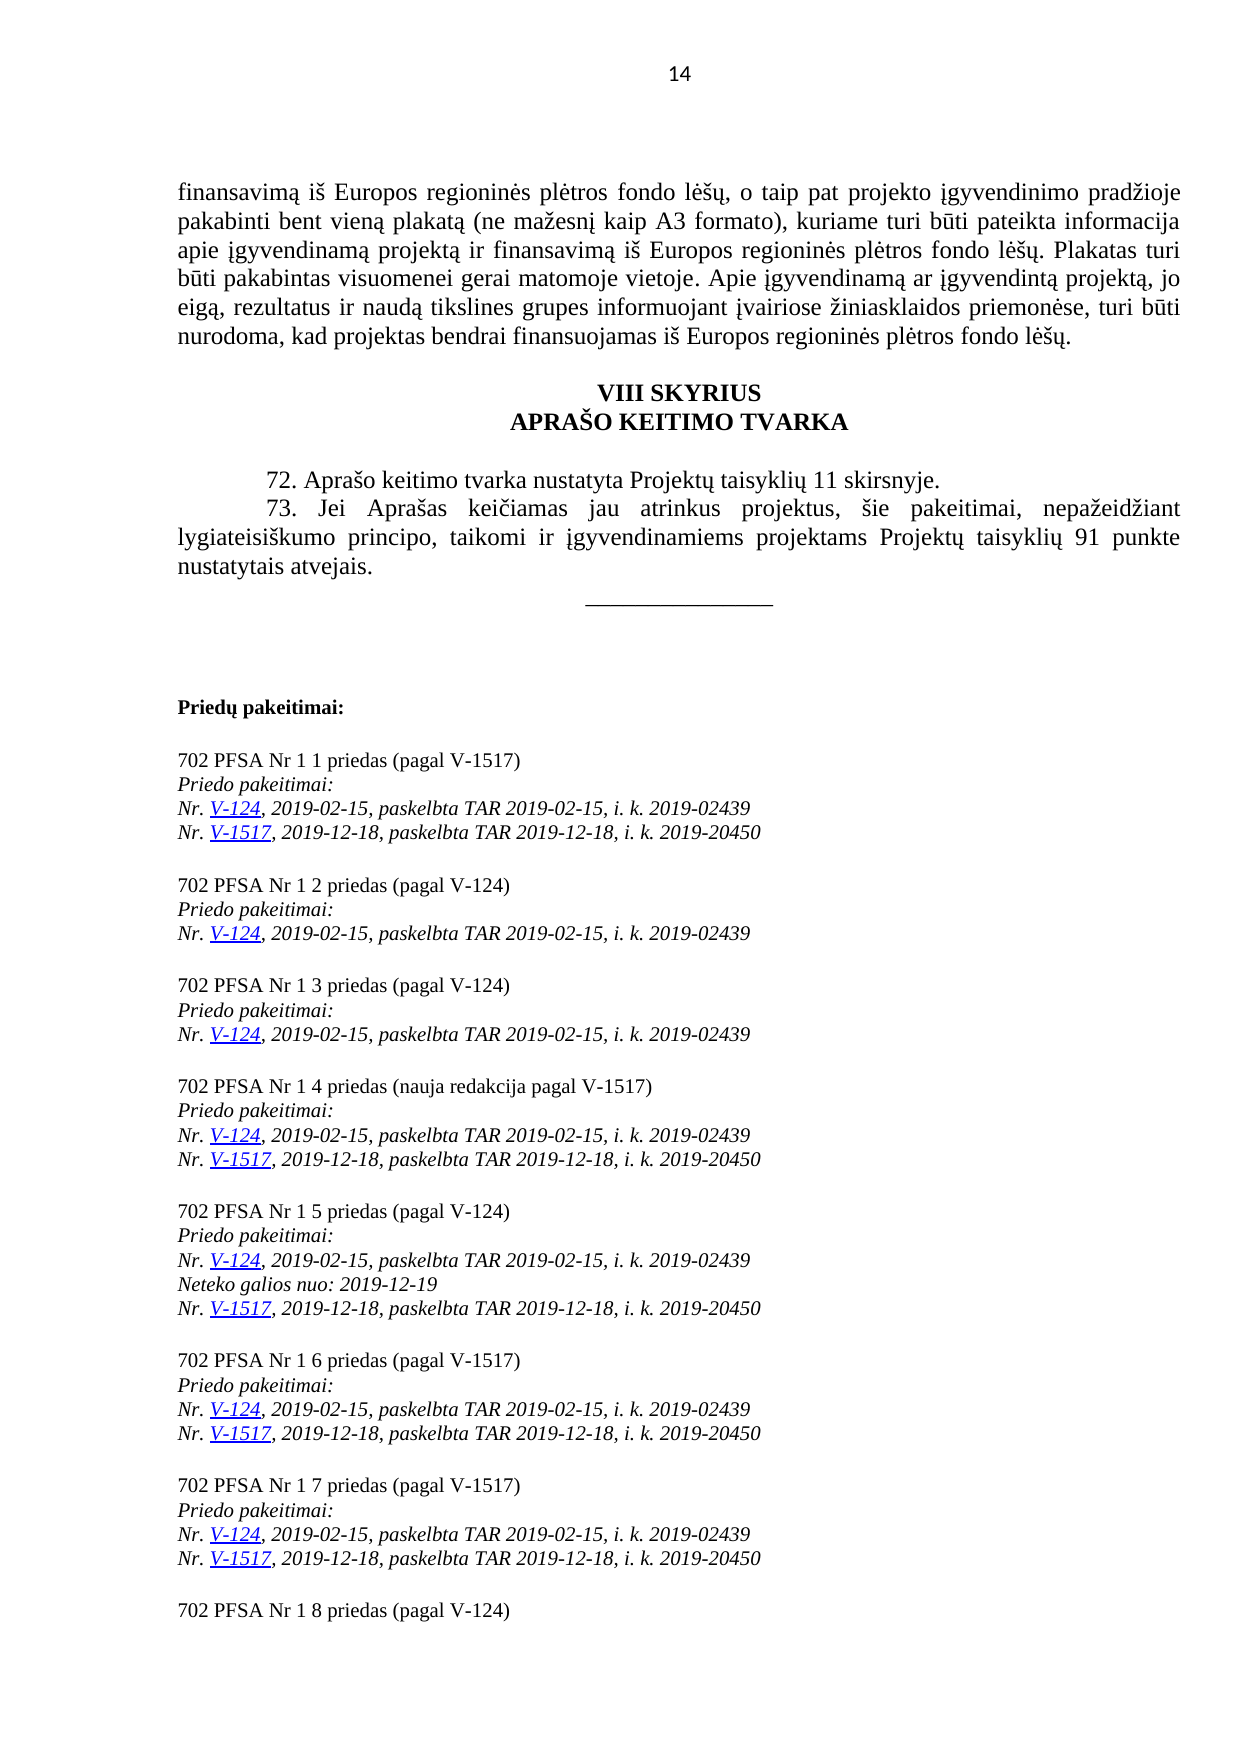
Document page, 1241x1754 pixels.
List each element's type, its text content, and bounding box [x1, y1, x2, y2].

text Priedo pakeitimai: [177, 1497, 1181, 1522]
text Nr. V-1517, 2019-12-18, paskelbta TAR 2019-12-18, i. k. 2019-20450 [177, 1421, 1181, 1445]
text 702 PFSA Nr 1 6 priedas (pagal V-1517) [177, 1348, 1181, 1372]
text Priedo pakeitimai: [177, 1223, 1181, 1247]
text Priedo pakeitimai: [177, 1372, 1181, 1397]
text 702 PFSA Nr 1 2 priedas (pagal V-124) [177, 872, 1181, 897]
text Priedų pakeitimai: [177, 695, 1181, 719]
text Nr. V-1517, 2019-12-18, paskelbta TAR 2019-12-18, i. k. 2019-20450 [177, 820, 1181, 844]
text Nr. V-124, 2019-02-15, paskelbta TAR 2019-02-15, i. k. 2019-02439 [177, 1122, 1181, 1147]
text Priedo pakeitimai: [177, 897, 1181, 921]
text Neteko galios nuo: 2019-12-19 [177, 1272, 1181, 1296]
text 702 PFSA Nr 1 4 priedas (nauja redakcija pagal V-1517) [177, 1074, 1181, 1098]
text 702 PFSA Nr 1 7 priedas (pagal V-1517) [177, 1473, 1181, 1497]
text Priedo pakeitimai: [177, 997, 1181, 1022]
text 702 PFSA Nr 1 1 priedas (pagal V-1517) [177, 747, 1181, 772]
text Nr. V-1517, 2019-12-18, paskelbta TAR 2019-12-18, i. k. 2019-20450 [177, 1546, 1181, 1570]
text 702 PFSA Nr 1 3 priedas (pagal V-124) [177, 973, 1181, 997]
text Nr. V-1517, 2019-12-18, paskelbta TAR 2019-12-18, i. k. 2019-20450 [177, 1296, 1181, 1320]
text Priedo pakeitimai: [177, 772, 1181, 796]
text Nr. V-124, 2019-02-15, paskelbta TAR 2019-02-15, i. k. 2019-02439 [177, 1397, 1181, 1421]
text VIII SKYRIUS [177, 378, 1181, 407]
text APRAŠO KEITIMO TVARKA [177, 407, 1181, 436]
text Nr. V-124, 2019-02-15, paskelbta TAR 2019-02-15, i. k. 2019-02439 [177, 1522, 1181, 1546]
text 72. Aprašo keitimo tvarka nustatyta Projektų taisyklių 11 skirsnyje. [177, 465, 1181, 493]
text 73. Jei Aprašas keičiamas jau atrinkus projektus, šie pakeitimai, nepažeidžiant lygiateisiškumo principo, taikomi ir įgyvendinamiems projektams Projektų taisyklių 91 punkte nustatytais atvejais. [177, 493, 1181, 580]
text Nr. V-124, 2019-02-15, paskelbta TAR 2019-02-15, i. k. 2019-02439 [177, 1022, 1181, 1046]
text _______________ [177, 580, 1181, 608]
text finansavimą iš Europos regioninės plėtros fondo lėšų, o taip pat projekto įgyvendinimo pradžioje pakabinti bent vieną plakatą (ne mažesnį kaip A3 formato), kuriame turi būti pateikta informacija apie įgyvendinamą projektą ir finansavimą iš Europos regioninės plėtros fondo lėšų. Plakatas turi būti pakabintas visuomenei gerai matomoje vietoje. Apie įgyvendinamą ar įgyvendintą projektą, jo eigą, rezultatus ir naudą tikslines grupes informuojant įvairiose žiniasklaidos priemonėse, turi būti nurodoma, kad projektas bendrai finansuojamas iš Europos regioninės plėtros fondo lėšų. [177, 177, 1181, 350]
text Nr. V-124, 2019-02-15, paskelbta TAR 2019-02-15, i. k. 2019-02439 [177, 796, 1181, 820]
text Priedo pakeitimai: [177, 1098, 1181, 1122]
text 702 PFSA Nr 1 8 priedas (pagal V-124) [177, 1598, 1181, 1622]
text 702 PFSA Nr 1 5 priedas (pagal V-124) [177, 1199, 1181, 1223]
text Nr. V-1517, 2019-12-18, paskelbta TAR 2019-12-18, i. k. 2019-20450 [177, 1147, 1181, 1171]
text Nr. V-124, 2019-02-15, paskelbta TAR 2019-02-15, i. k. 2019-02439 [177, 1247, 1181, 1272]
text Nr. V-124, 2019-02-15, paskelbta TAR 2019-02-15, i. k. 2019-02439 [177, 921, 1181, 945]
